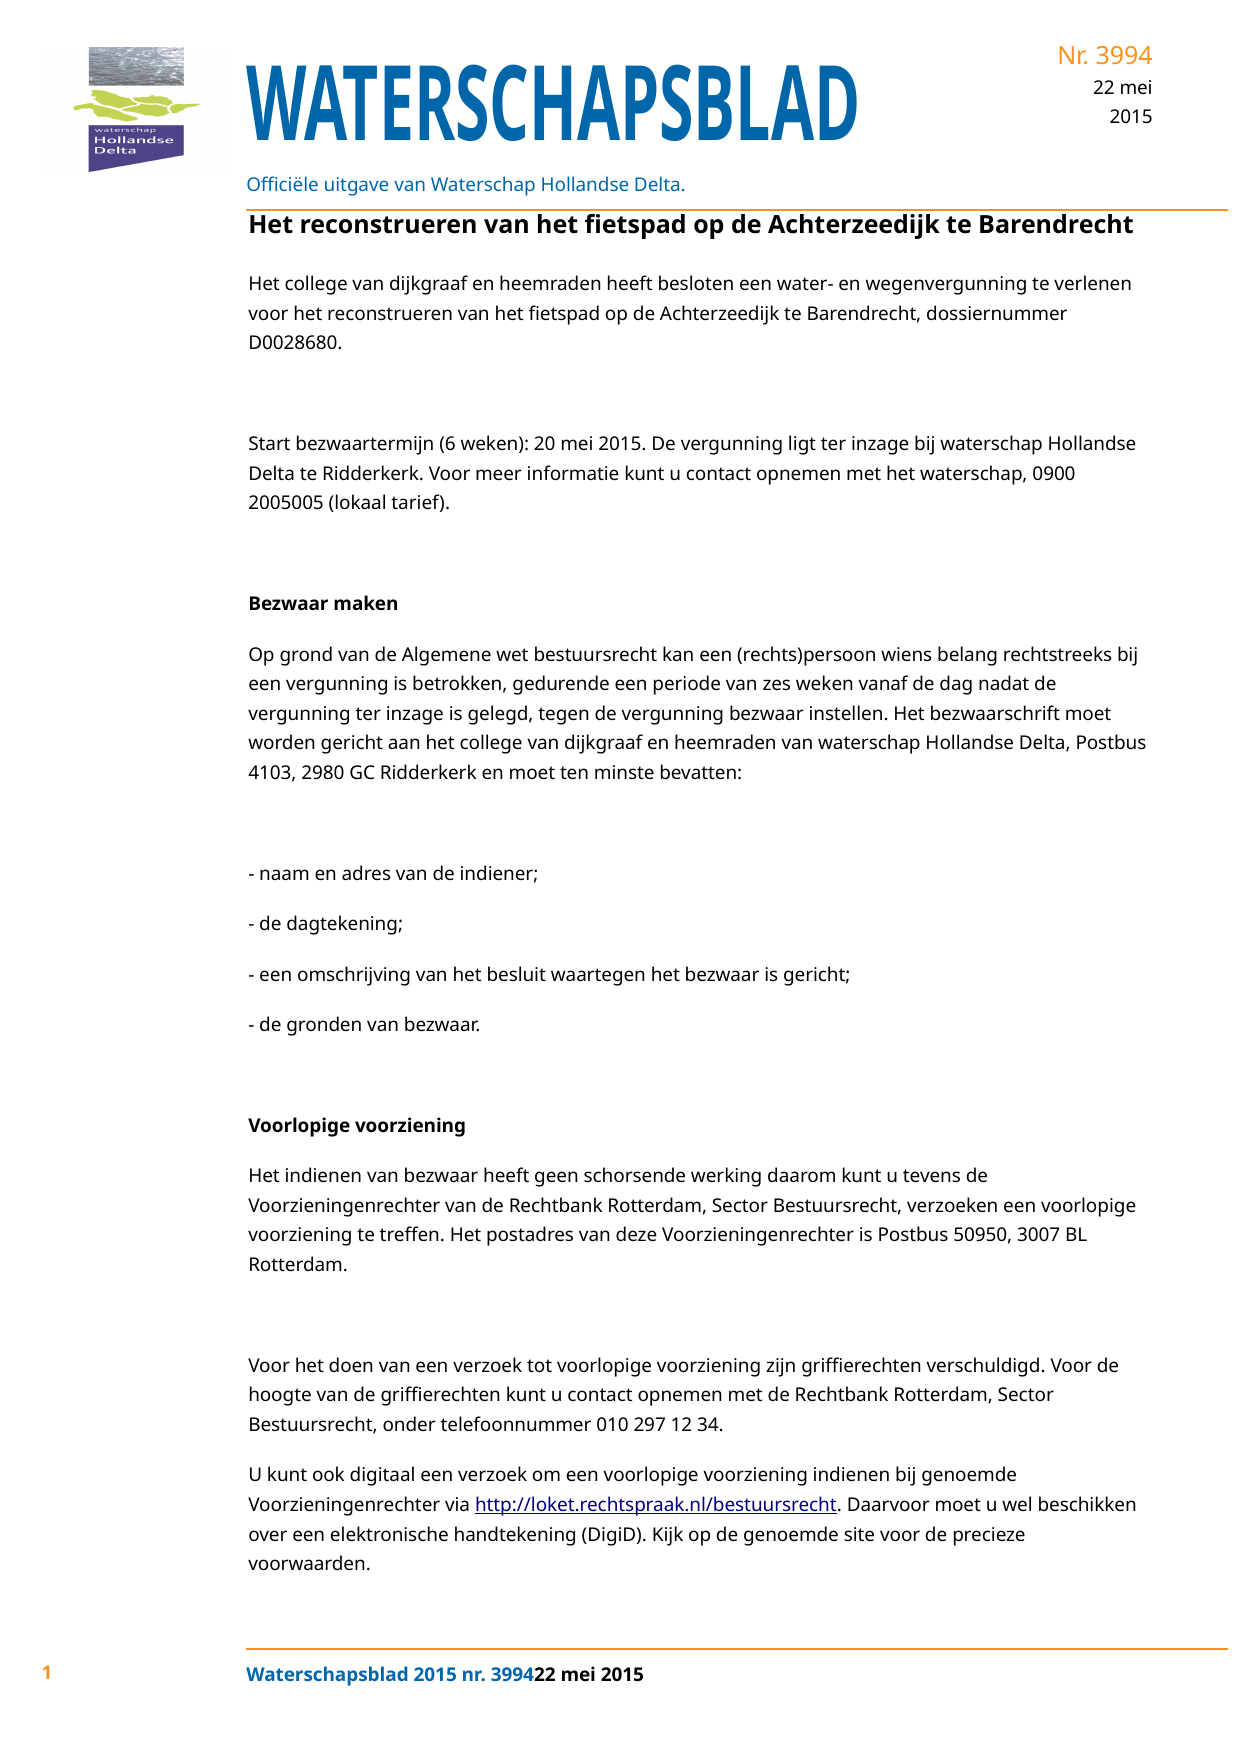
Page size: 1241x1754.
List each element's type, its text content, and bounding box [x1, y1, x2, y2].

text Op grond van de Algemene wet bestuursrecht kan een (rechts)persoon wiens belang rechtstreeks bij een vergunning is betrokken, gedurende een periode van zes weken vanaf de dag nadat de vergunning ter inzage is gelegd, tegen de vergunning bezwaar instellen. Het bezwaarschrift moet worden gericht aan het college van dijkgraaf en heemraden van waterschap Hollandse Delta, Postbus 4103, 2980 GC Ridderkerk en moet ten minste bevatten: [248, 641, 1152, 785]
text Het reconstrueren van het fietspad op de Achterzeedijk te Barendrecht [248, 211, 1152, 241]
text Start bezwaartermijn (6 weken): 20 mei 2015. De vergunning ligt ter inzage bij waterschap Hollandse Delta te Ridderkerk. Voor meer informatie kunt u contact opnemen met het waterschap, 0900 2005005 (lokaal tarief). [248, 430, 1152, 515]
text - een omschrijving van het besluit waartegen het bezwaar is gericht; [248, 961, 1152, 986]
text Het indienen van bezwaar heeft geen schorsende werking daarom kunt u tevens de Voorzieningenrechter van de Rechtbank Rotterdam, Sector Bestuursrecht, verzoeken een voorlopige voorziening te treffen. Het postadres van deze Voorzieningenrechter is Postbus 50950, 3007 BL Rotterdam. [248, 1162, 1152, 1277]
text - naam en adres van de indiener; [248, 860, 1152, 886]
text U kunt ook digitaal een verzoek om een voorlopige voorziening indienen bij genoemde Voorzieningenrechter via http://loket.rechtspraak.nl/bestuursrecht. Daarvoor moet u wel beschikken over een elektronische handtekening (DigiD). Kijk op de genoemde site voor de precieze voorwaarden. [248, 1462, 1152, 1576]
text Bezwaar maken [248, 590, 1152, 616]
picture [41, 47, 231, 172]
text Het college van dijkgraaf en heemraden heeft besloten een water- en wegenvergunning te verlenen voor het reconstrueren van het fietspad op de Achterzeedijk te Barendrecht, dossiernummer D0028680. [248, 270, 1152, 355]
text Voorlopige voorziening [248, 1112, 1152, 1138]
text - de gronden van bezwaar. [248, 1011, 1152, 1037]
text - de dagtekening; [248, 910, 1152, 936]
text Voor het doen van een verzoek tot voorlopige voorziening zijn griffierechten verschuldigd. Voor de hoogte van de griffierechten kunt u contact opnemen met de Rechtbank Rotterdam, Sector Bestuursrecht, onder telefoonnummer 010 297 12 34. [248, 1352, 1152, 1437]
